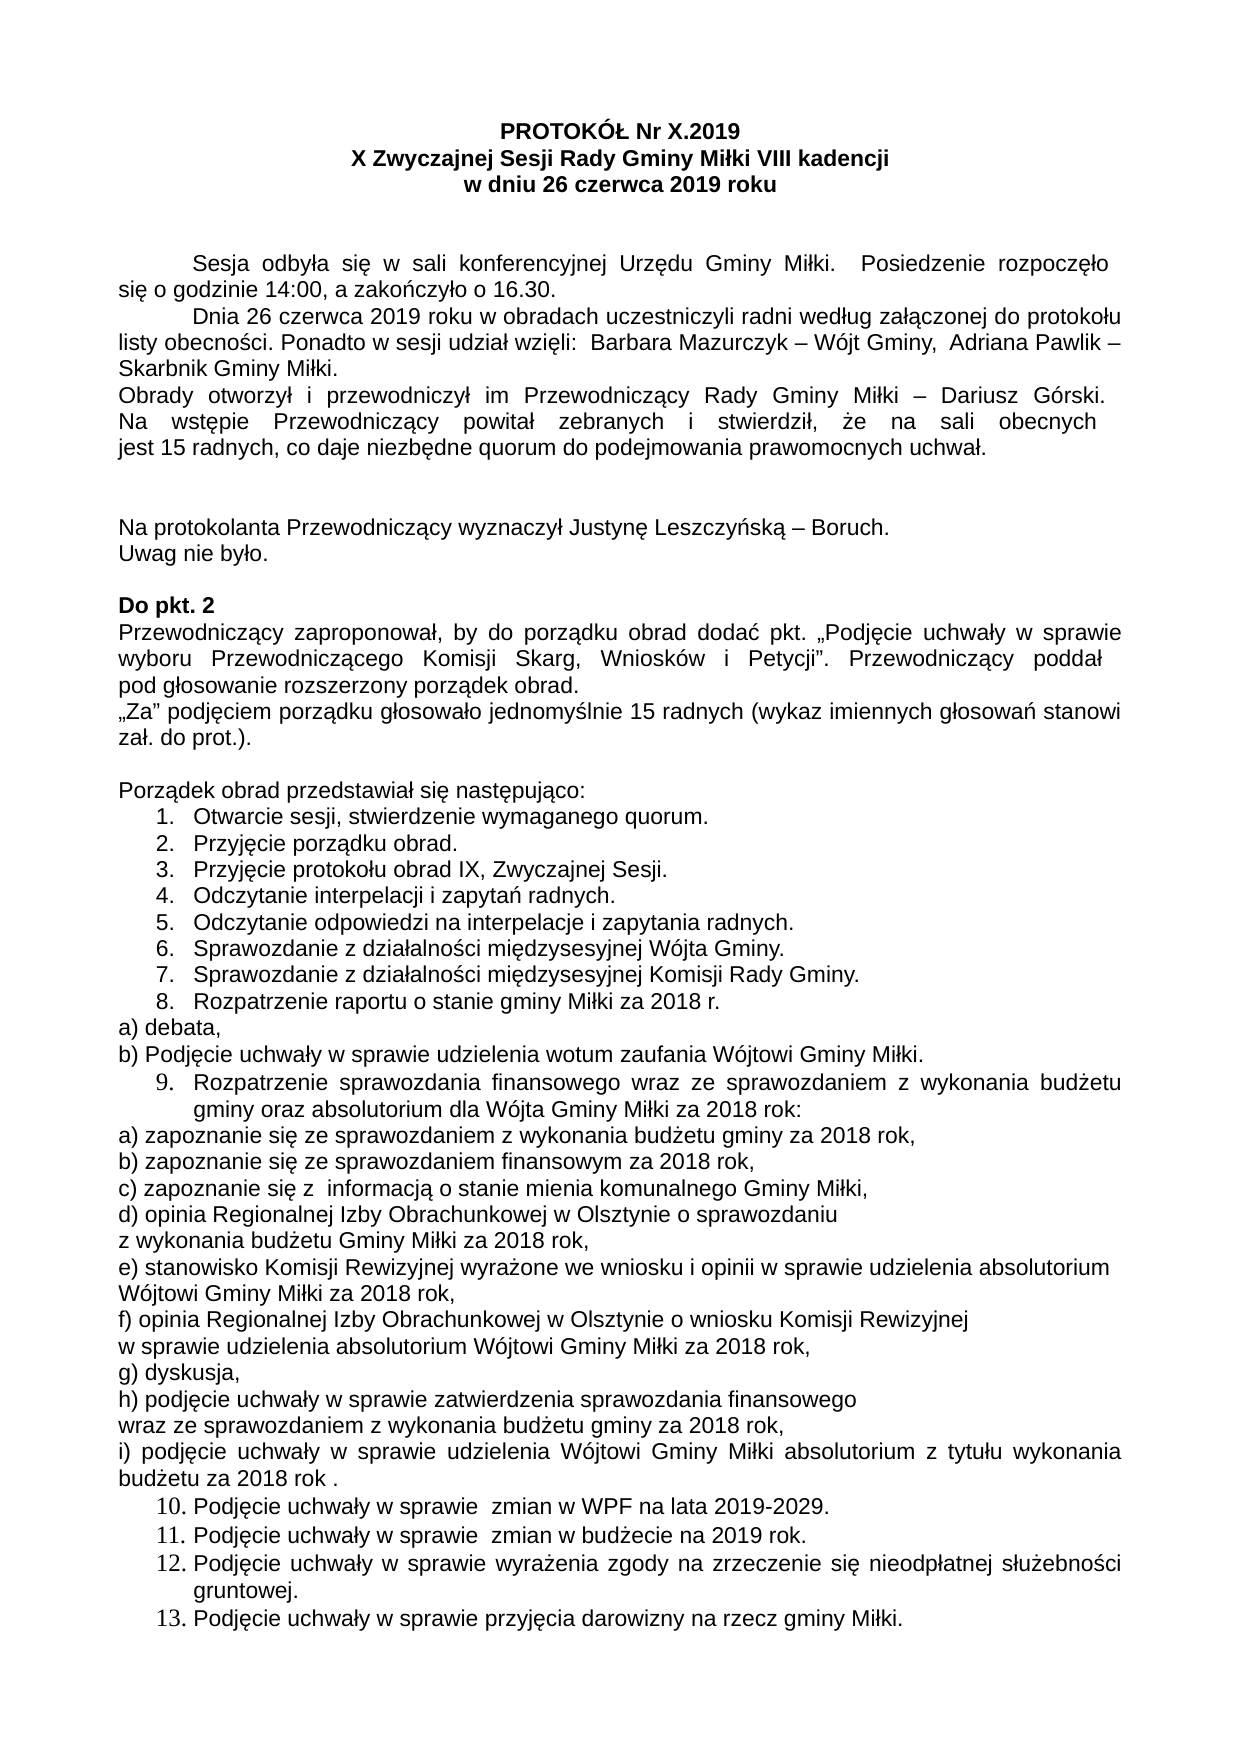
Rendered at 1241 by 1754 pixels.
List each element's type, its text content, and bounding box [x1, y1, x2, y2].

text Obrady otworzył i przewodniczył im Przewodniczący Rady Gminy Miłki – Dariusz Górski. Na wstępie Przewodniczący powitał zebranych i stwierdził, że na sali obecnych jest 15 radnych, co daje niezbędne quorum do podejmowania prawomocnych uchwał. [118, 382, 1122, 461]
text Sesja odbyła się w sali konferencyjnej Urzędu Gminy Miłki. Posiedzenie rozpoczęło się o godzinie 14:00, a zakończyło o 16.30. [118, 250, 1122, 303]
list Podjęcie uchwały w sprawie zmian w WPF na lata 2019-2029. [156, 1491, 1122, 1520]
list Podjęcie uchwały w sprawie wyrażenia zgody na zrzeczenie się nieodpłatnej służebności gruntowej. [156, 1548, 1122, 1603]
list Sprawozdanie z działalności międzysesyjnej Komisji Rady Gminy. [156, 961, 1122, 988]
list Sprawozdanie z działalności międzysesyjnej Wójta Gminy. [156, 935, 1122, 961]
list Rozpatrzenie sprawozdania finansowego wraz ze sprawozdaniem z wykonania budżetu gminy oraz absolutorium dla Wójta Gminy Miłki za 2018 rok: [156, 1067, 1122, 1122]
text b) zapoznanie się ze sprawozdaniem finansowym za 2018 rok, [118, 1148, 1122, 1175]
text h) podjęcie uchwały w sprawie zatwierdzenia sprawozdania finansowego wraz ze sprawozdaniem z wykonania budżetu gminy za 2018 rok, [118, 1386, 1122, 1438]
text g) dyskusja, [118, 1359, 1122, 1386]
text Do pkt. 2 [118, 592, 1122, 619]
list Odczytanie odpowiedzi na interpelacje i zapytania radnych. [156, 909, 1122, 935]
text w dniu 26 czerwca 2019 roku [118, 171, 1122, 197]
text c) zapoznanie się z informacją o stanie mienia komunalnego Gminy Miłki, [118, 1175, 1122, 1201]
text Na protokolanta Przewodniczący wyznaczył Justynę Leszczyńską – Boruch. [118, 513, 1122, 540]
text b) Podjęcie uchwały w sprawie udzielenia wotum zaufania Wójtowi Gminy Miłki. [118, 1041, 1122, 1067]
list Odczytanie interpelacji i zapytań radnych. [156, 882, 1122, 909]
list Podjęcie uchwały w sprawie przyjęcia darowizny na rzecz gminy Miłki. [156, 1603, 1122, 1632]
text e) stanowisko Komisji Rewizyjnej wyrażone we wniosku i opinii w sprawie udzielenia absolutorium Wójtowi Gminy Miłki za 2018 rok, [118, 1254, 1122, 1306]
text a) zapoznanie się ze sprawozdaniem z wykonania budżetu gminy za 2018 rok, [118, 1122, 1122, 1148]
text PROTOKÓŁ Nr X.2019 [118, 118, 1122, 144]
text Porządek obrad przedstawiał się następująco: [118, 777, 1122, 803]
text Uwag nie było. [118, 540, 1122, 566]
list Podjęcie uchwały w sprawie zmian w budżecie na 2019 rok. [156, 1520, 1122, 1548]
text „Za” podjęciem porządku głosowało jednomyślnie 15 radnych (wykaz imiennych głosowań stanowi zał. do prot.). [118, 698, 1122, 751]
text f) opinia Regionalnej Izby Obrachunkowej w Olsztynie o wniosku Komisji Rewizyjnej w sprawie udzielenia absolutorium Wójtowi Gminy Miłki za 2018 rok, [118, 1306, 1122, 1359]
text Przewodniczący zaproponował, by do porządku obrad dodać pkt. „Podjęcie uchwały w sprawie wyboru Przewodniczącego Komisji Skarg, Wniosków i Petycji”. Przewodniczący poddał pod głosowanie rozszerzony porządek obrad. [118, 619, 1122, 698]
list Przyjęcie protokołu obrad IX, Zwyczajnej Sesji. [156, 856, 1122, 882]
text Dnia 26 czerwca 2019 roku w obradach uczestniczyli radni według załączonej do protokołu listy obecności. Ponadto w sesji udział wzięli: Barbara Mazurczyk – Wójt Gminy, Adriana Pawlik – Skarbnik Gminy Miłki. [118, 303, 1122, 382]
text d) opinia Regionalnej Izby Obrachunkowej w Olsztynie o sprawozdaniu z wykonania budżetu Gminy Miłki za 2018 rok, [118, 1201, 1122, 1254]
text a) debata, [118, 1014, 1122, 1041]
list Rozpatrzenie raportu o stanie gminy Miłki za 2018 r. [156, 988, 1122, 1014]
list Otwarcie sesji, stwierdzenie wymaganego quorum. [156, 803, 1122, 830]
list Przyjęcie porządku obrad. [156, 830, 1122, 856]
text i) podjęcie uchwały w sprawie udzielenia Wójtowi Gminy Miłki absolutorium z tytułu wykonania budżetu za 2018 rok . [118, 1438, 1122, 1491]
text X Zwyczajnej Sesji Rady Gminy Miłki VIII kadencji [118, 144, 1122, 171]
